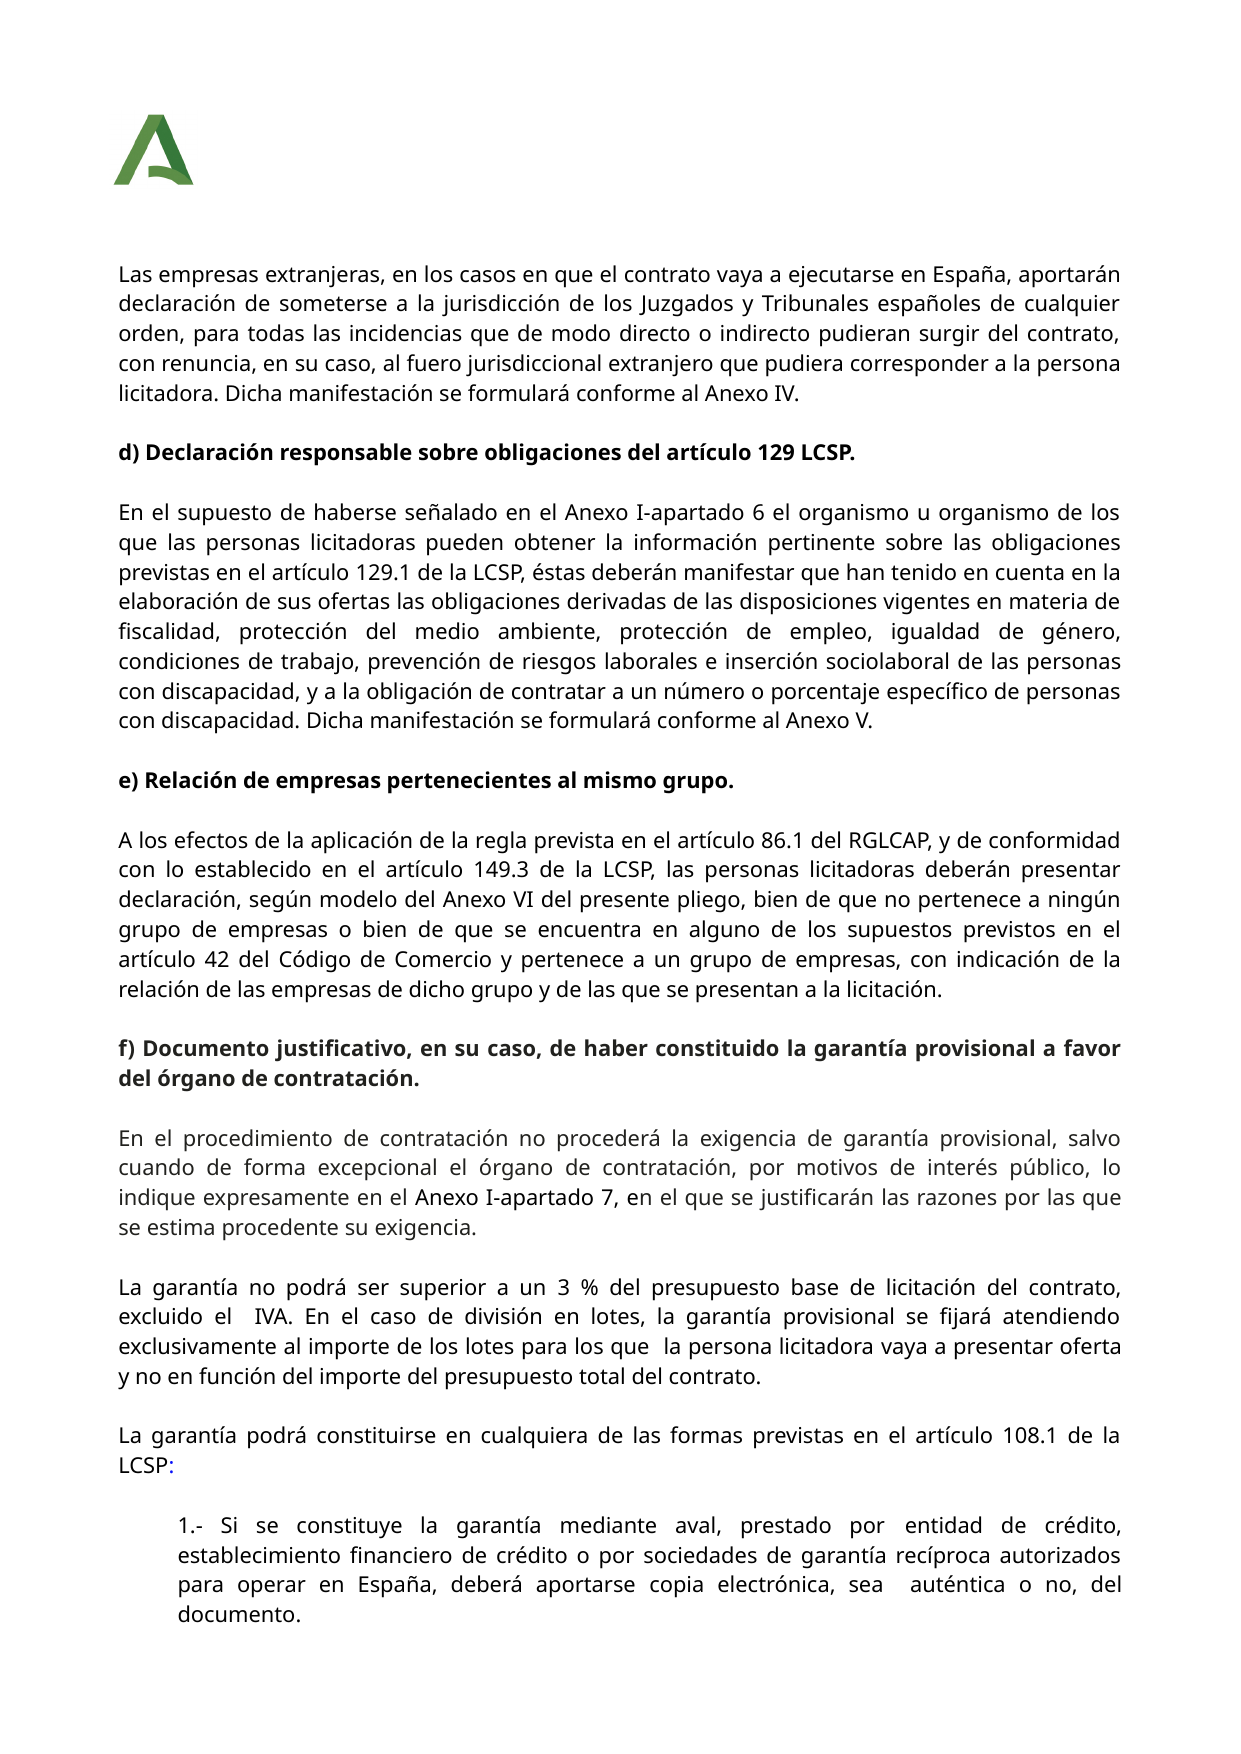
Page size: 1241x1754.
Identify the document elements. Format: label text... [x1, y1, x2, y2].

text Las empresas extranjeras, en los casos en que el contrato vaya a ejecutarse en España, aportarán declaración de someterse a la jurisdicción de los Juzgados y Tribunales españoles de cualquier orden, para todas las incidencias que de modo directo o indirecto pudieran surgir del contrato, con renuncia, en su caso, al fuero jurisdiccional extranjero que pudiera corresponder a la persona licitadora. Dicha manifestación se formulará conforme al Anexo IV. [118, 259, 1122, 408]
text f) Documento justificativo, en su caso, de haber constituido la garantía provisional a favor del órgano de contratación. [118, 1033, 1122, 1093]
text e) Relación de empresas pertenecientes al mismo grupo. [118, 765, 1122, 795]
text En el procedimiento de contratación no procederá la exigencia de garantía provisional, salvo cuando de forma excepcional el órgano de contratación, por motivos de interés público, lo indique expresamente en el Anexo I-apartado 7, en el que se justificarán las razones por las que se estima procedente su exigencia. [118, 1123, 1122, 1242]
text d) Declaración responsable sobre obligaciones del artículo 129 LCSP. [118, 437, 1122, 467]
text La garantía podrá constituirse en cualquiera de las formas previstas en el artículo 108.1 de la LCSP: [118, 1421, 1122, 1480]
text La garantía no podrá ser superior a un 3 % del presupuesto base de licitación del contrato, excluido el IVA. En el caso de división en lotes, la garantía provisional se fijará atendiendo exclusivamente al importe de los lotes para los que la persona licitadora vaya a presentar oferta y no en función del importe del presupuesto total del contrato. [118, 1272, 1122, 1391]
text En el supuesto de haberse señalado en el Anexo I-apartado 6 el organismo u organismo de los que las personas licitadoras pueden obtener la información pertinente sobre las obligaciones previstas en el artículo 129.1 de la LCSP, éstas deberán manifestar que han tenido en cuenta en la elaboración de sus ofertas las obligaciones derivadas de las disposiciones vigentes en materia de fiscalidad, protección del medio ambiente, protección de empleo, igualdad de género, condiciones de trabajo, prevención de riesgos laborales e inserción sociolaboral de las personas con discapacidad, y a la obligación de contratar a un número o porcentaje específico de personas con discapacidad. Dicha manifestación se formulará conforme al Anexo V. [118, 497, 1122, 735]
picture [109, 110, 198, 189]
text A los efectos de la aplicación de la regla prevista en el artículo 86.1 del RGLCAP, y de conformidad con lo establecido en el artículo 149.3 de la LCSP, las personas licitadoras deberán presentar declaración, según modelo del Anexo VI del presente pliego, bien de que no pertenece a ningún grupo de empresas o bien de que se encuentra en alguno de los supuestos previstos en el artículo 42 del Código de Comercio y pertenece a un grupo de empresas, con indicación de la relación de las empresas de dicho grupo y de las que se presentan a la licitación. [118, 825, 1122, 1003]
text 1.- Si se constituye la garantía mediante aval, prestado por entidad de crédito, establecimiento financiero de crédito o por sociedades de garantía recíproca autorizados para operar en España, deberá aportarse copia electrónica, sea auténtica o no, del documento. [177, 1510, 1122, 1629]
